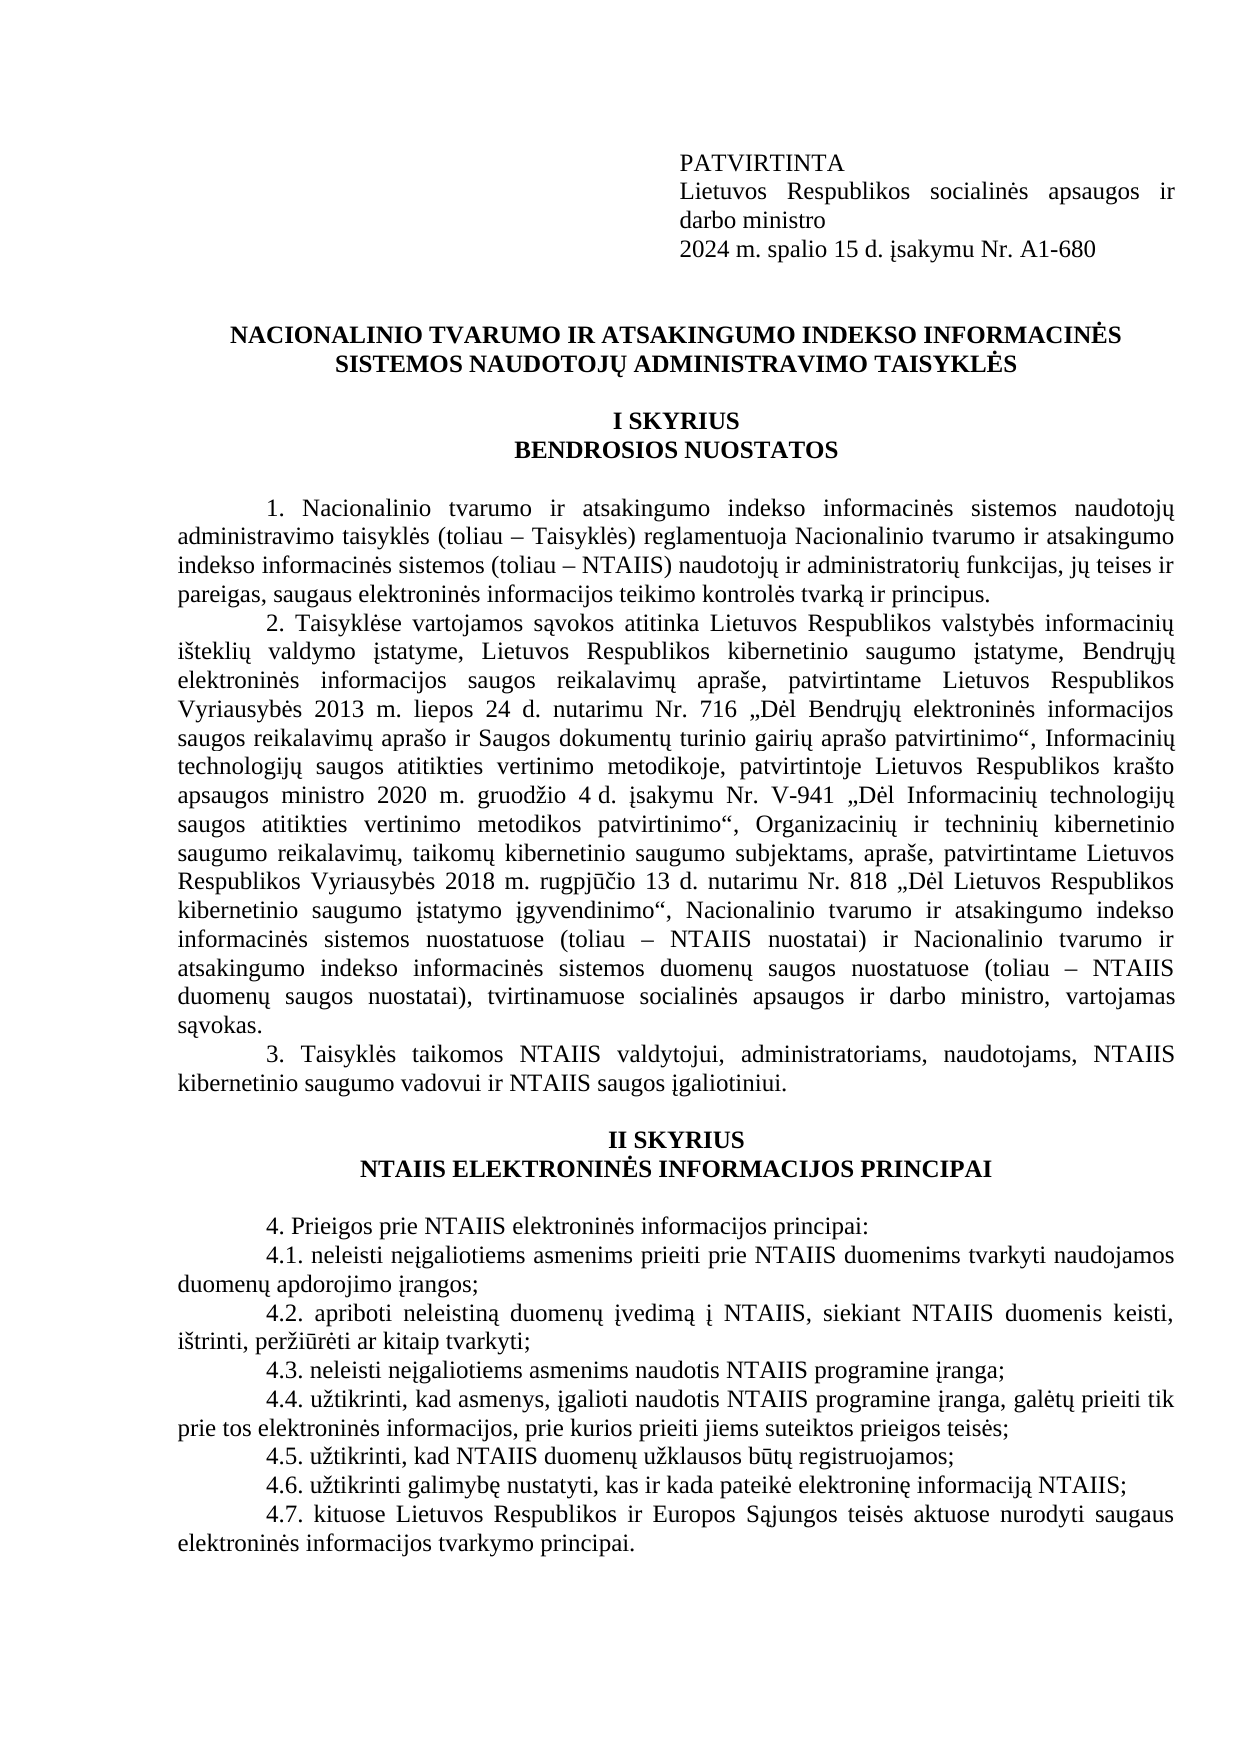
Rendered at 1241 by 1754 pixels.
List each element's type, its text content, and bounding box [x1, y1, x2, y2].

text BENDROSIOS NUOSTATOS [177, 435, 1175, 464]
text II SKYRIUS [177, 1125, 1175, 1154]
text NACIONALINIO TVARUMO IR ATSAKINGUMO INDEKSO informacinės sistemos NAUDOTOJŲ ADMINISTRAVIMO TAISYKLĖS [177, 320, 1175, 378]
text Lietuvos Respublikos socialinės apsaugos ir darbo ministro [679, 176, 1175, 234]
text 1. Nacionalinio tvarumo ir atsakingumo indekso informacinės sistemos naudotojų administravimo taisyklės (toliau – Taisyklės) reglamentuoja Nacionalinio tvarumo ir atsakingumo indekso informacinės sistemos (toliau – NTAIIS) naudotojų ir administratorių funkcijas, jų teises ir pareigas, saugaus elektroninės informacijos teikimo kontrolės tvarką ir principus. [177, 493, 1175, 608]
text 4.6. užtikrinti galimybę nustatyti, kas ir kada pateikė elektroninę informaciją NTAIIS; [177, 1470, 1175, 1499]
text 2024 m. spalio 15 d. įsakymu Nr. A1-680 [679, 234, 1175, 263]
text 4.5. užtikrinti, kad NTAIIS duomenų užklausos būtų registruojamos; [177, 1441, 1175, 1470]
text PATVIRTINTA [679, 148, 1175, 176]
text NTAIIS ELEKTRONINĖS INFORMACIJOS PRINCIPAI [177, 1154, 1175, 1183]
text 4.7. kituose Lietuvos Respublikos ir Europos Sąjungos teisės aktuose nurodyti saugaus elektroninės informacijos tvarkymo principai. [177, 1499, 1175, 1556]
text 4.3. neleisti neįgaliotiems asmenims naudotis NTAIIS programine įranga; [177, 1355, 1175, 1384]
text 4. Prieigos prie NTAIIS elektroninės informacijos principai: [177, 1211, 1175, 1240]
text I SKYRIUS [177, 406, 1175, 435]
text 4.4. užtikrinti, kad asmenys, įgalioti naudotis NTAIIS programine įranga, galėtų prieiti tik prie tos elektroninės informacijos, prie kurios prieiti jiems suteiktos prieigos teisės; [177, 1384, 1175, 1441]
text 4.2. apriboti neleistiną duomenų įvedimą į NTAIIS, siekiant NTAIIS duomenis keisti, ištrinti, peržiūrėti ar kitaip tvarkyti; [177, 1298, 1175, 1355]
text 4.1. neleisti neįgaliotiems asmenims prieiti prie NTAIIS duomenims tvarkyti naudojamos duomenų apdorojimo įrangos; [177, 1240, 1175, 1298]
text 2. Taisyklėse vartojamos sąvokos atitinka Lietuvos Respublikos valstybės informacinių išteklių valdymo įstatyme, Lietuvos Respublikos kibernetinio saugumo įstatyme, Bendrųjų elektroninės informacijos saugos reikalavimų apraše, patvirtintame Lietuvos Respublikos Vyriausybės 2013 m. liepos 24 d. nutarimu Nr. 716 „Dėl Bendrųjų elektroninės informacijos saugos reikalavimų aprašo ir Saugos dokumentų turinio gairių aprašo patvirtinimo“, Informacinių technologijų saugos atitikties vertinimo metodikoje, patvirtintoje Lietuvos Respublikos krašto apsaugos ministro 2020 m. gruodžio 4 d. įsakymu Nr. V-941 „Dėl Informacinių technologijų saugos atitikties vertinimo metodikos patvirtinimo“, Organizacinių ir techninių kibernetinio saugumo reikalavimų, taikomų kibernetinio saugumo subjektams, apraše, patvirtintame Lietuvos Respublikos Vyriausybės 2018 m. rugpjūčio 13 d. nutarimu Nr. 818 „Dėl Lietuvos Respublikos kibernetinio saugumo įstatymo įgyvendinimo“, Nacionalinio tvarumo ir atsakingumo indekso informacinės sistemos nuostatuose (toliau – NTAIIS nuostatai) ir Nacionalinio tvarumo ir atsakingumo indekso informacinės sistemos duomenų saugos nuostatuose (toliau – NTAIIS duomenų saugos nuostatai), tvirtinamuose socialinės apsaugos ir darbo ministro, vartojamas sąvokas. [177, 608, 1175, 1039]
text 3. Taisyklės taikomos NTAIIS valdytojui, administratoriams, naudotojams, NTAIIS kibernetinio saugumo vadovui ir NTAIIS saugos įgaliotiniui. [177, 1039, 1175, 1096]
